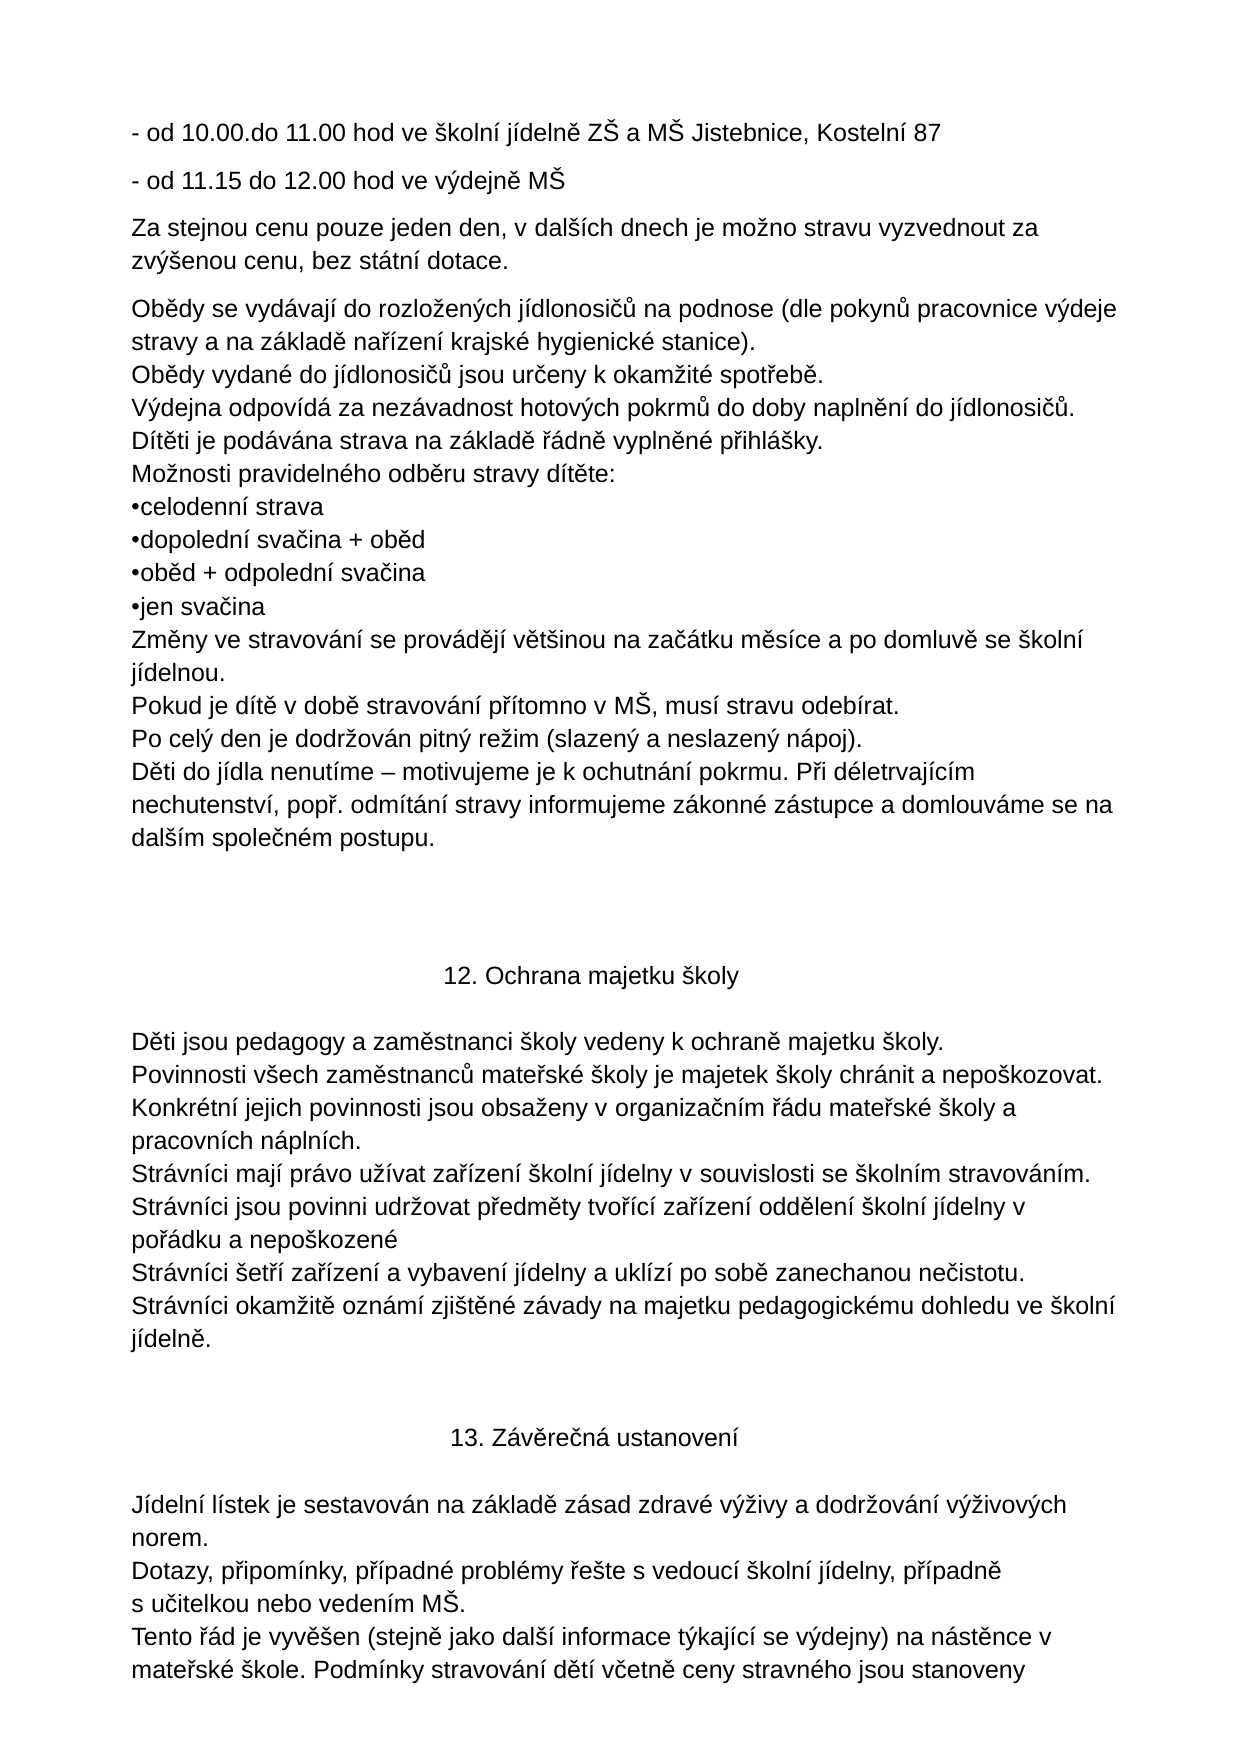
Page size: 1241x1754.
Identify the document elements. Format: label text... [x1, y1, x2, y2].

text - od 10.00.do 11.00 hod ve školní jídelně ZŠ a MŠ Jistebnice, Kostelní 87 [131, 118, 1123, 147]
text Tento řád je vyvěšen (stejně jako další informace týkající se výdejny) na nástěnce v mateřské škole. Podmínky stravování dětí včetně ceny stravného jsou stanoveny [131, 1622, 1123, 1683]
text Za stejnou cenu pouze jeden den, v dalších dnech je možno stravu vyzvednout za zvýšenou cenu, bez státní dotace. [131, 213, 1123, 275]
text - od 11.15 do 12.00 hod ve výdejně MŠ [131, 166, 1123, 194]
list dopolední svačina + oběd [131, 525, 1123, 554]
text Strávníci mají právo užívat zařízení školní jídelny v souvislosti se školním stravováním. [131, 1159, 1123, 1188]
text Strávníci šetří zařízení a vybavení jídelny a uklízí po sobě zanechanou nečistotu. [131, 1258, 1123, 1287]
text Obědy vydané do jídlonosičů jsou určeny k okamžité spotřebě. [131, 360, 1123, 389]
text Dítěti je podávána strava na základě řádně vyplněné přihlášky. [131, 426, 1123, 455]
text Po celý den je dodržován pitný režim (slazený a neslazený nápoj). [131, 724, 1123, 752]
text Povinnosti všech zaměstnanců mateřské školy je majetek školy chránit a nepoškozovat. Konkrétní jejich povinnosti jsou obsaženy v organizačním řádu mateřské školy a pracovních náplních. [131, 1060, 1123, 1155]
text Výdejna odpovídá za nezávadnost hotových pokrmů do doby naplnění do jídlonosičů. [131, 393, 1123, 422]
text Jídelní lístek je sestavován na základě zásad zdravé výživy a dodržování výživových norem. [131, 1489, 1123, 1551]
text 12. Ochrana majetku školy [131, 961, 1123, 990]
text Děti do jídla nenutíme – motivujeme je k ochutnání pokrmu. Při déletrvajícím nechutenství, popř. odmítání stravy informujeme zákonné zástupce a domlouváme se na dalším společném postupu. [131, 757, 1123, 851]
text Pokud je dítě v době stravování přítomno v MŠ, musí stravu odebírat. [131, 691, 1123, 719]
text Obědy se vydávají do rozložených jídlonosičů na podnose (dle pokynů pracovnice výdeje stravy a na základě nařízení krajské hygienické stanice). [131, 294, 1123, 356]
text Strávníci jsou povinni udržovat předměty tvořící zařízení oddělení školní jídelny v pořádku a nepoškozené [131, 1192, 1123, 1254]
text Možnosti pravidelného odběru stravy dítěte: [131, 459, 1123, 488]
text Strávníci okamžitě oznámí zjištěné závady na majetku pedagogickému dohledu ve školní jídelně. [131, 1291, 1123, 1353]
text Děti jsou pedagogy a zaměstnanci školy vedeny k ochraně majetku školy. [131, 1027, 1123, 1056]
list oběd + odpolední svačina [131, 558, 1123, 587]
text Změny ve stravování se provádějí většinou na začátku měsíce a po domluvě se školní jídelnou. [131, 624, 1123, 686]
text 13. Závěrečná ustanovení [131, 1423, 1123, 1452]
list jen svačina [131, 591, 1123, 620]
text Dotazy, připomínky, případné problémy řešte s vedoucí školní jídelny, případně s učitelkou nebo vedením MŠ. [131, 1556, 1123, 1617]
list celodenní strava [131, 492, 1123, 521]
